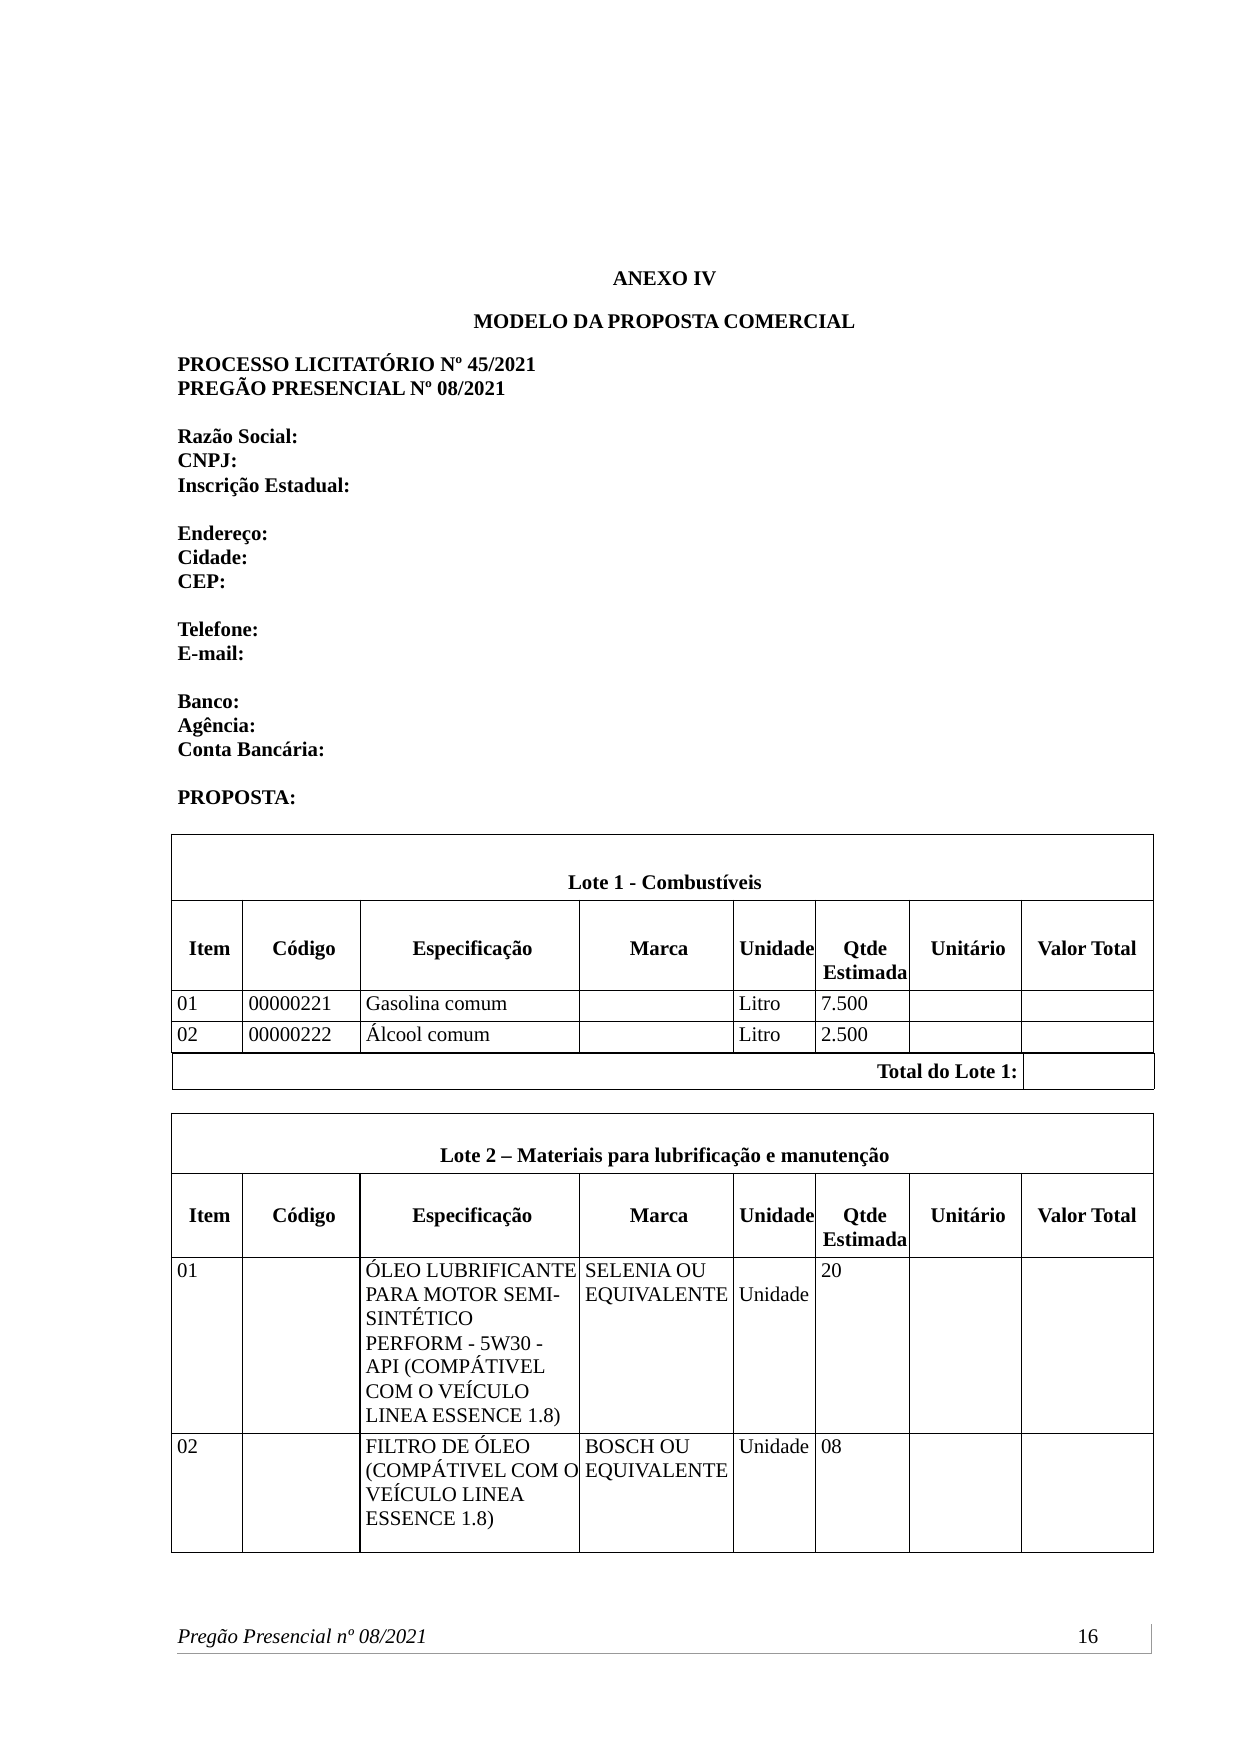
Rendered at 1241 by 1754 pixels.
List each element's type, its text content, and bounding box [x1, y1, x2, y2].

table_cell [580, 1022, 733, 1052]
table_cell [910, 1434, 1021, 1552]
table_cell 01 [172, 1258, 242, 1433]
table_cell Especificação [361, 1174, 579, 1257]
text Banco: [177, 689, 1152, 713]
table_cell Especificação [361, 901, 579, 990]
text MODELO DA PROPOSTA COMERCIAL [177, 309, 1152, 333]
table_cell ÓLEO LUBRIFICANTE PARA MOTOR SEMI-SINTÉTICO PERFORM - 5W30 - API (COMPÁTIVEL COM O VEÍCULO LINEA ESSENCE 1.8) [361, 1258, 579, 1433]
text Agência: [177, 713, 1152, 737]
table_cell Litro [734, 1022, 815, 1052]
table_cell [910, 991, 1021, 1021]
table_cell 00000222 [243, 1022, 360, 1052]
text CNPJ: [177, 448, 1152, 472]
table_cell Litro [734, 991, 815, 1021]
table_header [1024, 1054, 1154, 1088]
table_cell 02 [172, 1022, 242, 1052]
table_cell [910, 1022, 1021, 1052]
table_cell SELENIA OU EQUIVALENTE [580, 1258, 733, 1433]
table_cell Unidade [734, 1174, 815, 1257]
text Razão Social: [177, 424, 1152, 448]
text PROPOSTA: [177, 785, 1152, 809]
table_cell [1022, 1434, 1153, 1552]
table_cell 00000221 [243, 991, 360, 1021]
table_cell [243, 1434, 359, 1552]
table_cell [1022, 1022, 1153, 1052]
table_cell [1022, 991, 1153, 1021]
table_cell 20 [816, 1258, 909, 1433]
table_cell 2.500 [816, 1022, 909, 1052]
text ANEXO IV [177, 266, 1152, 290]
table_cell FILTRO DE ÓLEO (COMPÁTIVEL COM O VEÍCULO LINEA ESSENCE 1.8) [361, 1434, 579, 1552]
text E-mail: [177, 641, 1152, 665]
table_cell Código [243, 1174, 359, 1257]
table_cell Álcool comum [361, 1022, 579, 1052]
table_cell Unitário [910, 901, 1021, 990]
table_cell 08 [816, 1434, 909, 1552]
table_cell Marca [580, 901, 733, 990]
table_cell Item [172, 901, 242, 990]
table_cell Marca [580, 1174, 733, 1257]
table_cell Qtde Estimada [816, 901, 909, 990]
table_cell 01 [172, 991, 242, 1021]
table_cell [910, 1258, 1021, 1433]
text Cidade: [177, 545, 1152, 569]
table_cell 02 [172, 1434, 242, 1552]
table_cell BOSCH OU EQUIVALENTE [580, 1434, 733, 1552]
table_cell Valor Total [1022, 1174, 1153, 1257]
table_cell 7.500 [816, 991, 909, 1021]
table_header Lote 1 - Combustíveis [172, 835, 1153, 899]
text Inscrição Estadual: [177, 472, 1152, 497]
text Endereço: [177, 521, 1152, 545]
text PREGÃO PRESENCIAL Nº 08/2021 [177, 376, 1152, 400]
table_cell [243, 1258, 359, 1433]
table_cell Unidade [734, 1258, 815, 1433]
table_cell Valor Total [1022, 901, 1153, 990]
table_cell Qtde Estimada [816, 1174, 909, 1257]
table_cell [1022, 1258, 1153, 1433]
table_cell Item [172, 1174, 242, 1257]
table_cell Unidade [734, 1434, 815, 1552]
table_cell Gasolina comum [361, 991, 579, 1021]
table_cell Unitário [910, 1174, 1021, 1257]
table_cell [580, 991, 733, 1021]
table_cell Código [243, 901, 360, 990]
text CEP: [177, 569, 1152, 593]
text Telefone: [177, 617, 1152, 641]
text Conta Bancária: [177, 737, 1152, 761]
text PROCESSO LICITATÓRIO Nº 45/2021 [177, 352, 1152, 376]
table_header Total do Lote 1: [173, 1054, 1023, 1088]
table_cell Unidade [734, 901, 815, 990]
table_header Lote 2 – Materiais para lubrificação e manutenção [172, 1114, 1153, 1173]
